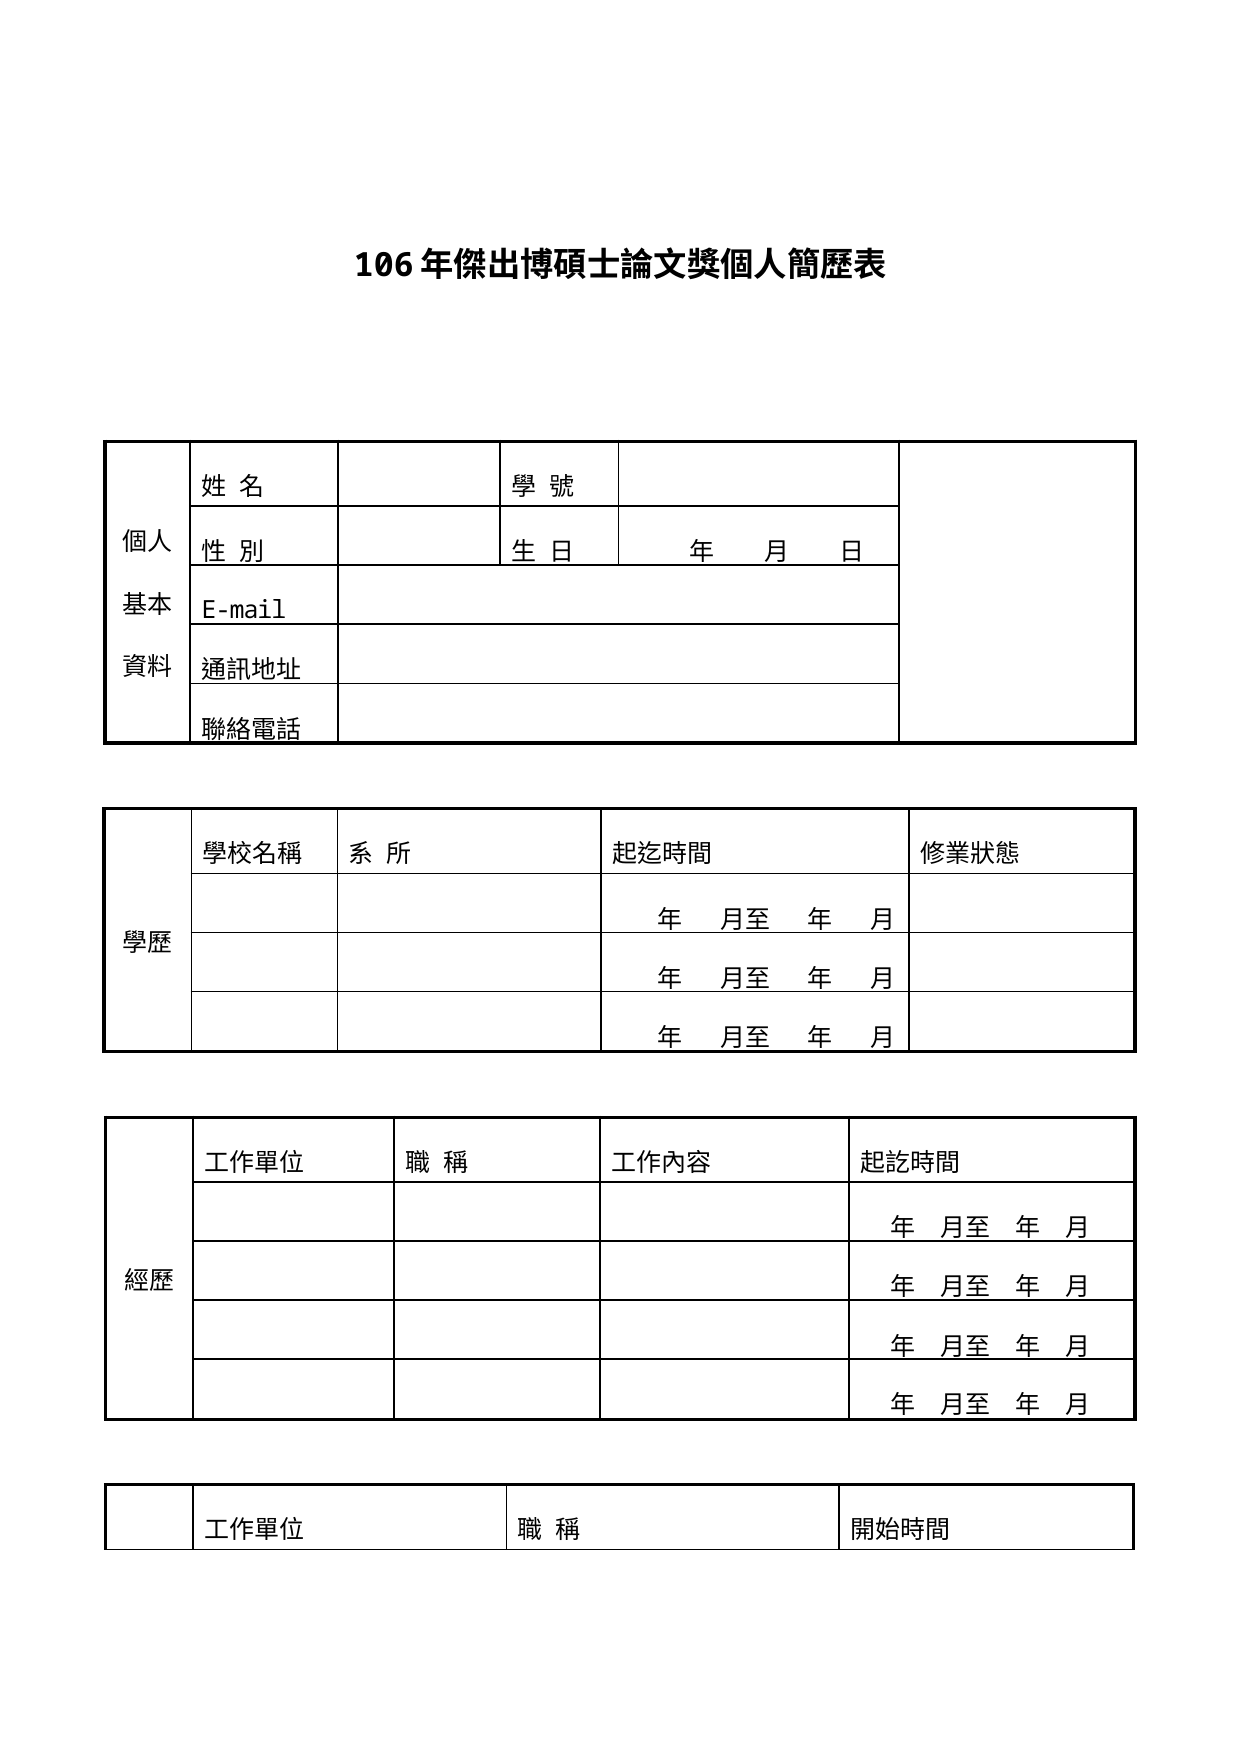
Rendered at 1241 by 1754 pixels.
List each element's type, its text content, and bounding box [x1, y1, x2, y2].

table_cell [910, 992, 1133, 1050]
table_cell 年 月至 年 月 [602, 933, 908, 991]
table_header 學 號 [501, 443, 618, 505]
table_cell [395, 1301, 599, 1358]
table_header 姓 名 [191, 443, 337, 505]
table_header [339, 443, 499, 505]
table_cell E-mail [191, 566, 337, 623]
table_cell 年 月至 年 月 [850, 1301, 1133, 1358]
table_header [900, 443, 1134, 741]
table_cell [395, 1183, 599, 1240]
table_cell 年 月至 年 月 [850, 1183, 1133, 1240]
table_header 工作內容 [601, 1119, 848, 1181]
table_header 個人基本資料 [107, 443, 189, 741]
table_header 系 所 [338, 810, 600, 873]
table_cell 年 月至 年 月 [602, 874, 908, 932]
table_cell [192, 992, 337, 1050]
text 106年傑出博碩士論文獎個人簡歷表 [187, 221, 1053, 283]
table_cell 生 日 [501, 507, 618, 564]
table_header 起迄時間 [602, 810, 908, 873]
table_cell [601, 1301, 848, 1358]
table_cell [339, 507, 499, 564]
table_header 職 稱 [395, 1119, 599, 1181]
table_cell [194, 1301, 393, 1358]
table_header 開始時間 [840, 1486, 1132, 1549]
table_cell [192, 933, 337, 991]
table_header 工作單位 [194, 1119, 393, 1181]
table_cell [338, 874, 600, 932]
table_cell [194, 1360, 393, 1417]
table_cell [339, 684, 898, 741]
table_cell [194, 1242, 393, 1299]
table_cell 通訊地址 [191, 625, 337, 682]
table_cell [339, 566, 898, 623]
table_header 職 稱 [507, 1486, 838, 1549]
table_cell 年 月 日 [619, 507, 898, 564]
table_cell [338, 933, 600, 991]
table_cell [395, 1242, 599, 1299]
table_cell [910, 874, 1133, 932]
table_cell [601, 1183, 848, 1240]
table_header [107, 1486, 192, 1549]
table_cell [339, 625, 898, 682]
table_cell 年 月至 年 月 [850, 1360, 1133, 1417]
table_header 工作單位 [194, 1486, 506, 1549]
table_cell 年 月至 年 月 [850, 1242, 1133, 1299]
table_header 學歷 [106, 810, 191, 1050]
table_header 經歷 [107, 1119, 192, 1417]
table_header 修業狀態 [910, 810, 1133, 873]
table_header 學校名稱 [192, 810, 337, 873]
table_cell [601, 1360, 848, 1417]
table_cell [192, 874, 337, 932]
table_cell [601, 1242, 848, 1299]
table_cell [395, 1360, 599, 1417]
table_cell [194, 1183, 393, 1240]
table_cell [338, 992, 600, 1050]
table_cell 性 別 [191, 507, 337, 564]
table_cell 年 月至 年 月 [602, 992, 908, 1050]
table_cell [910, 933, 1133, 991]
table_header 起訖時間 [850, 1119, 1133, 1181]
table_header [619, 443, 898, 505]
table_cell 聯絡電話 [191, 684, 337, 741]
